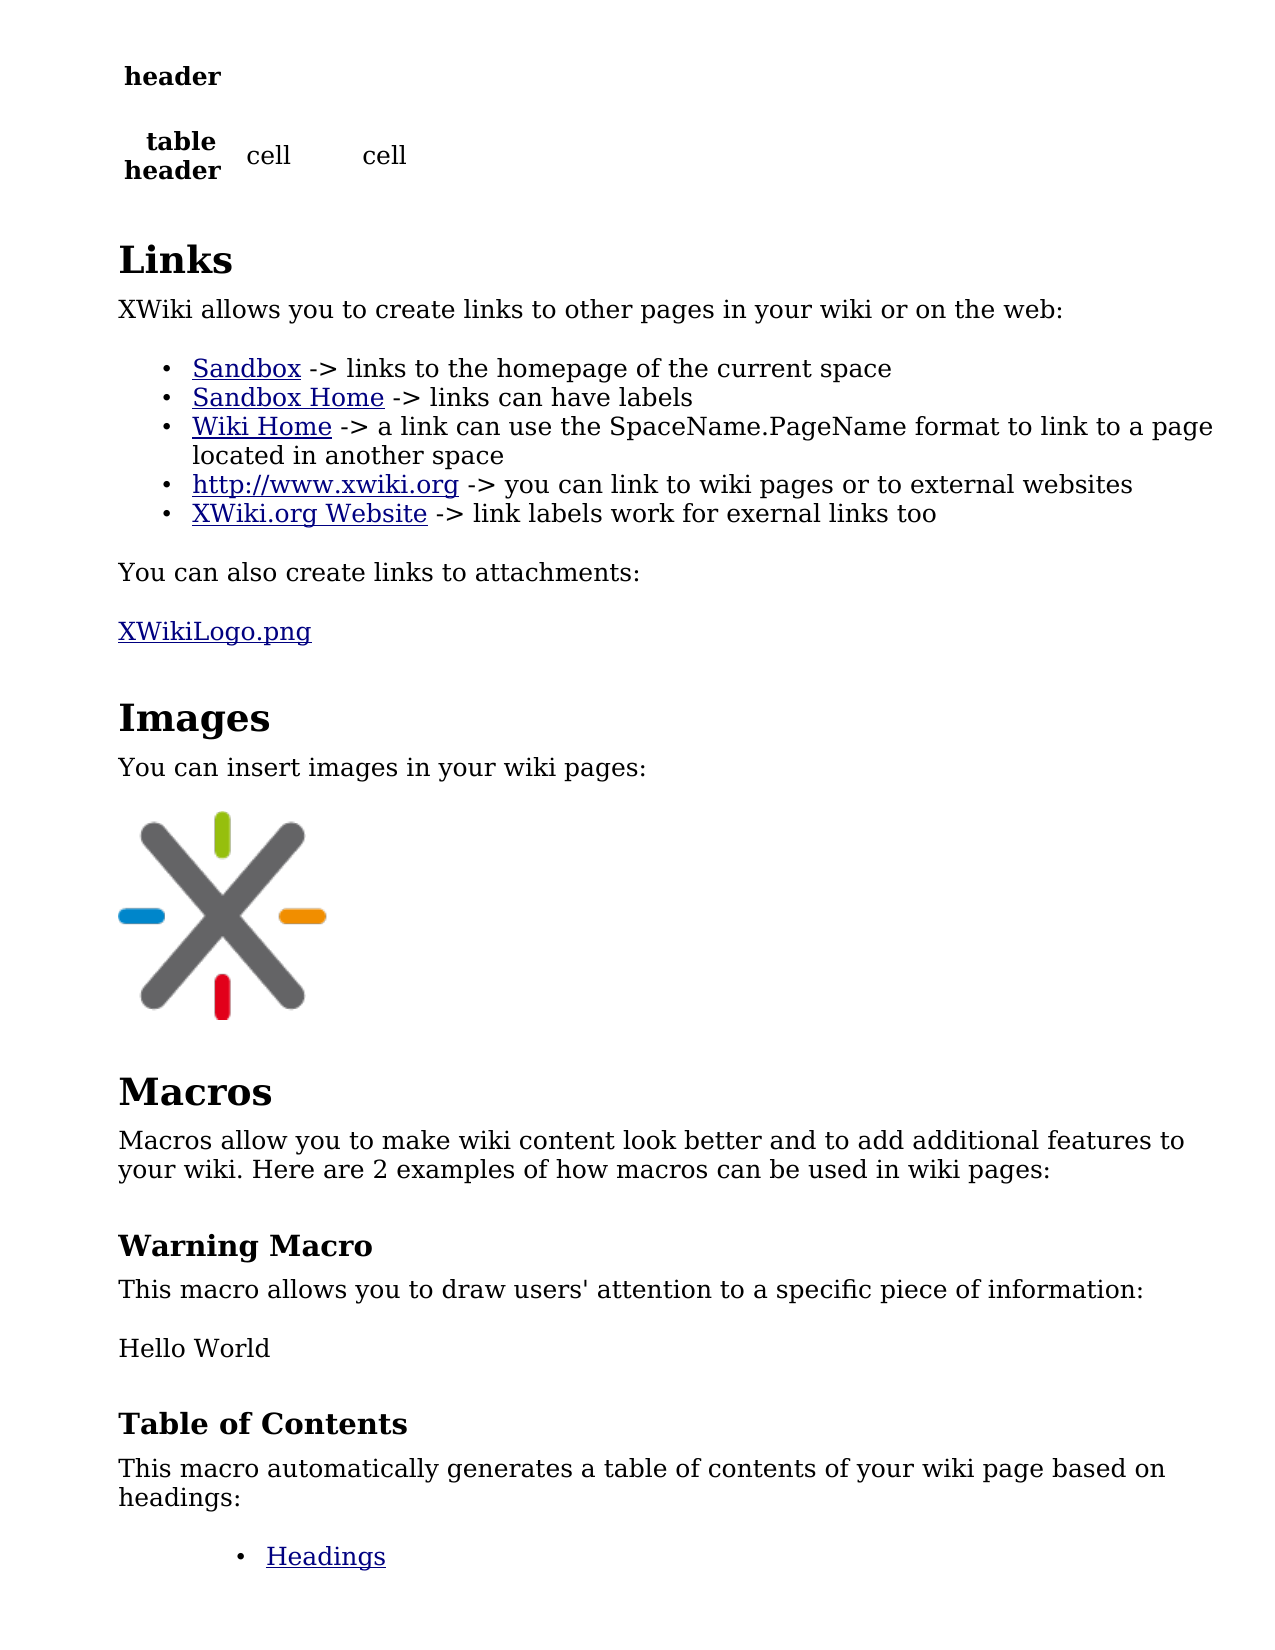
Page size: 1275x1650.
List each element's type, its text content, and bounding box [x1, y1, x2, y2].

table_cell cell [235, 124, 351, 218]
text Macros allow you to make wiki content look better and to add additional features to your wiki. Here are 2 examples of how macros can be used in wiki pages: [118, 1126, 1216, 1185]
text You can also create links to attachments: [118, 558, 1216, 587]
list http://www.xwiki.org -> you can link to wiki pages or to external websites [162, 471, 1216, 500]
subtitle Warning Macro [118, 1229, 1216, 1263]
table_cell cell [351, 124, 462, 218]
table_cell [235, 59, 351, 124]
table_cell header [118, 59, 235, 124]
text You can insert images in your wiki pages: [118, 753, 1216, 782]
subtitle Table of Contents [118, 1407, 1216, 1442]
list Sandbox -> links to the homepage of the current space [162, 354, 1216, 383]
subtitle Macros [118, 1070, 1216, 1114]
text This macro allows you to draw users' attention to a specific piece of information: [118, 1276, 1216, 1305]
list XWiki.org Website -> link labels work for exernal links too [162, 500, 1216, 529]
picture [118, 811, 331, 1020]
text XWikiLogo.png [118, 617, 1216, 646]
subtitle Images [118, 696, 1216, 741]
table_cell [351, 59, 462, 124]
table_cell table header [118, 124, 235, 218]
text Hello World [118, 1334, 1216, 1363]
text This macro automatically generates a table of contents of your wiki page based on headings: [118, 1454, 1216, 1512]
list Headings [236, 1542, 1216, 1571]
text XWiki allows you to create links to other pages in your wiki or on the web: [118, 295, 1216, 324]
list Sandbox Home -> links can have labels [162, 383, 1216, 412]
subtitle Links [118, 239, 1216, 283]
list Wiki Home -> a link can use the SpaceName.PageName format to link to a page located in another space [162, 412, 1216, 471]
